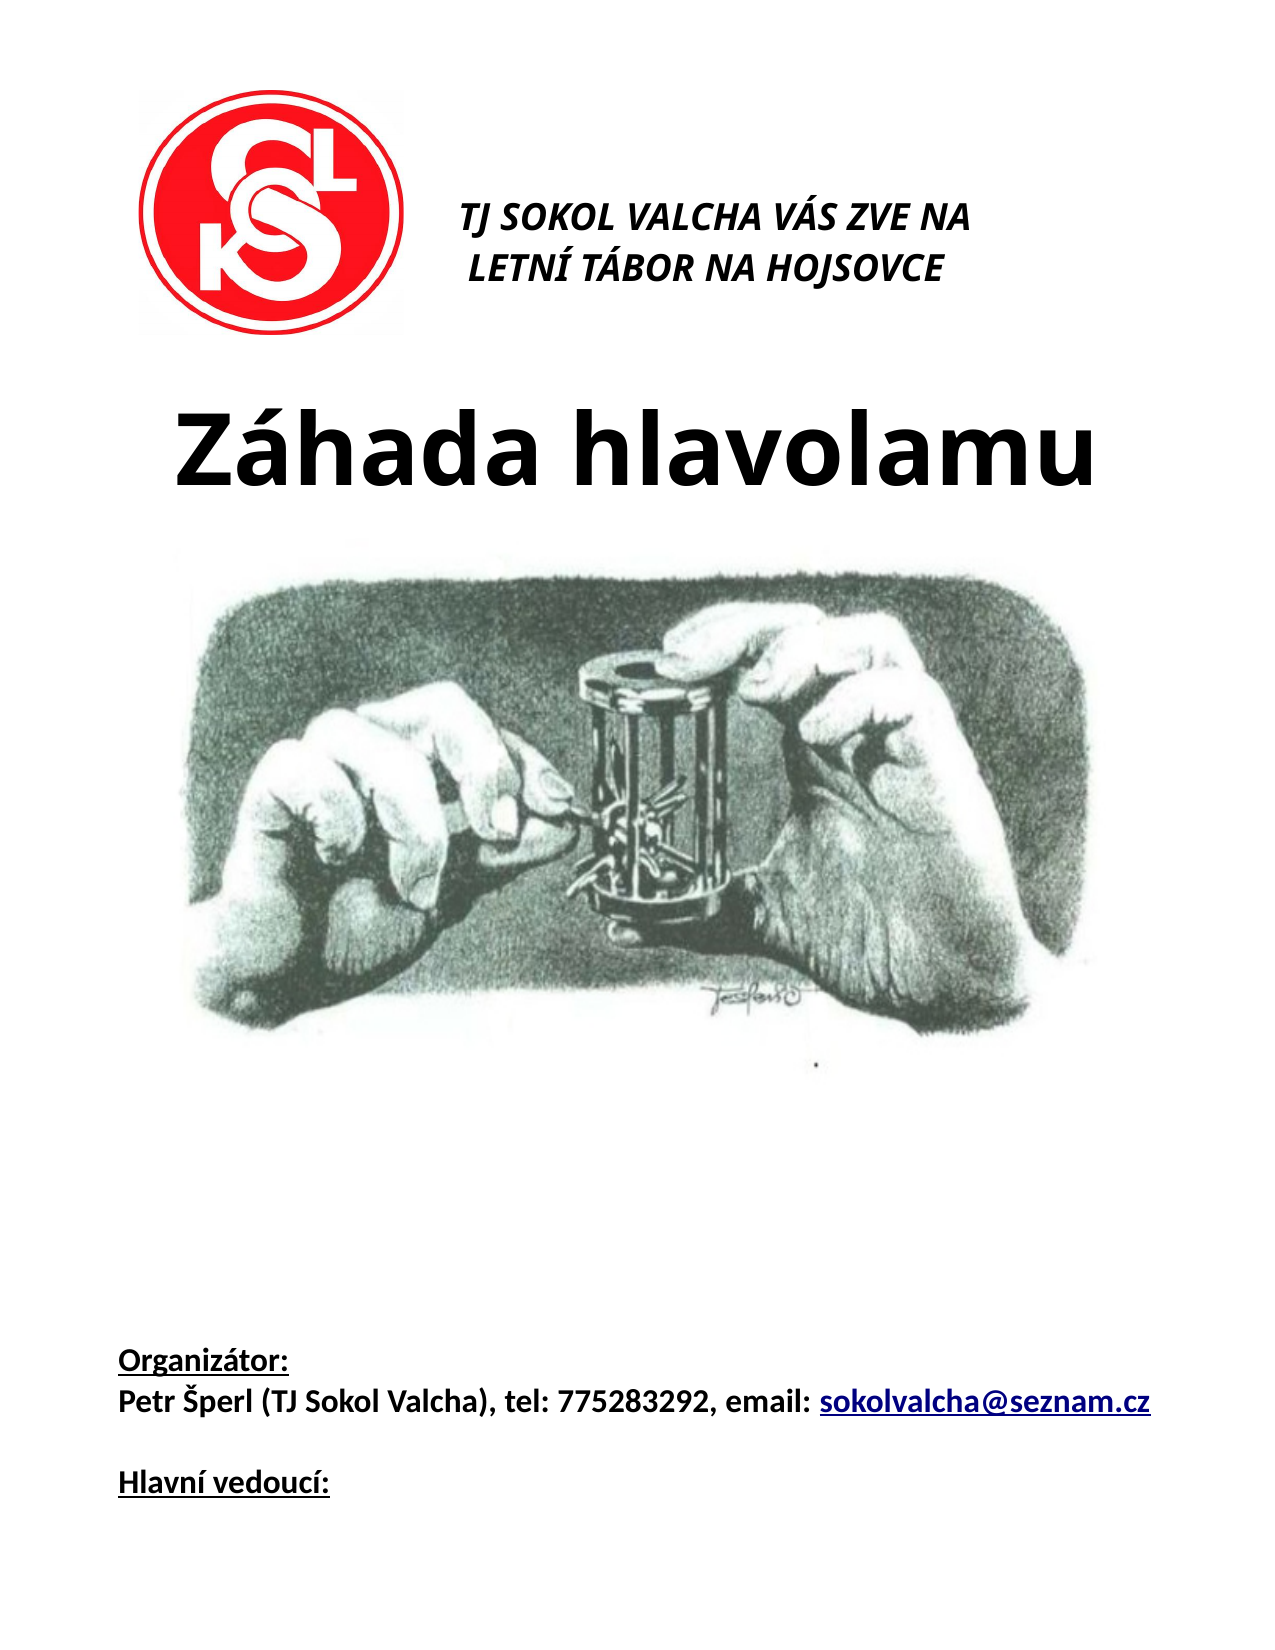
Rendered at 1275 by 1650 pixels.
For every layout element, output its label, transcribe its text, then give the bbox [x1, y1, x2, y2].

text TJ SOKOL VALCHA VÁS ZVE NA [458, 190, 1157, 241]
text Petr Šperl (TJ Sokol Valcha), tel: 775283292, email: sokolvalcha@seznam.cz [118, 1379, 1157, 1420]
text Hlavní vedoucí: [118, 1461, 1157, 1502]
text Organizátor: [118, 1339, 1157, 1379]
text LETNÍ TÁBOR NA HOJSOVCE [458, 241, 1157, 292]
text Záhada hlavolamu [118, 378, 1157, 514]
